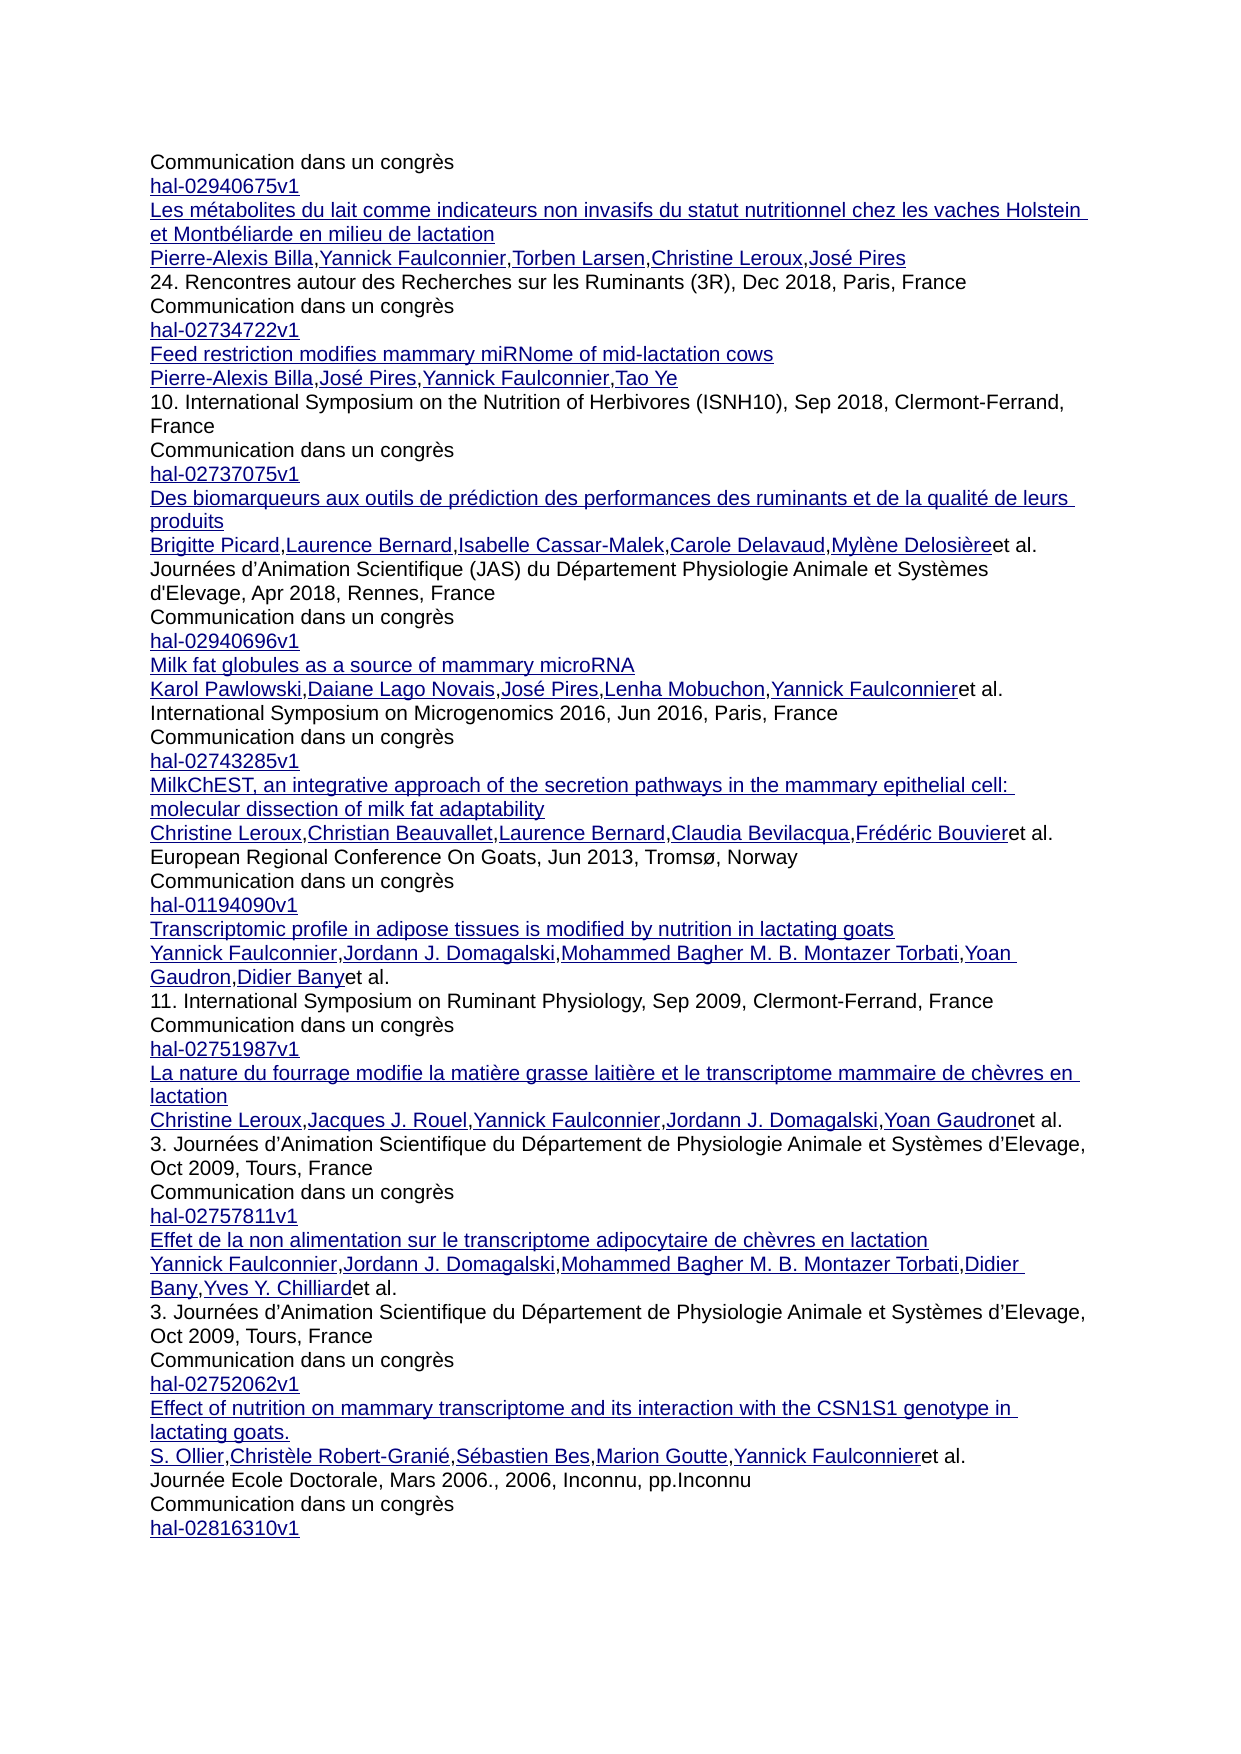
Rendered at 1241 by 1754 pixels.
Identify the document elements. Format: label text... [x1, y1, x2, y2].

table_cell Communication dans un congrès hal-02940675v1 [150, 150, 1090, 198]
table_cell Effect of nutrition on mammary transcriptome and its interaction with the CSN1S1 genotype in lactating goats. S. Ollier,Christèle Robert-Granié,Sébastien Bes,Marion Goutte,Yannick Faulconnieret al. Journée Ecole Doctorale, Mars 2006., 2006, Inconnu, pp.Inconnu Communication dans un congrès hal-02816310v1 [150, 1396, 1090, 1539]
table_cell Des biomarqueurs aux outils de prédiction des performances des ruminants et de la qualité de leurs produits Brigitte Picard,Laurence Bernard,Isabelle Cassar-Malek,Carole Delavaud,Mylène Delosièreet al. Journées d’Animation Scientifique (JAS) du Département Physiologie Animale et Systèmes d'Elevage, Apr 2018, Rennes, France Communication dans un congrès hal-02940696v1 [150, 485, 1090, 653]
table_cell La nature du fourrage modifie la matière grasse laitière et le transcriptome mammaire de chèvres en lactation Christine Leroux,Jacques J. Rouel,Yannick Faulconnier,Jordann J. Domagalski,Yoan Gaudronet al. 3. Journées d’Animation Scientifique du Département de Physiologie Animale et Systèmes d’Elevage, Oct 2009, Tours, France Communication dans un congrès hal-02757811v1 [150, 1060, 1090, 1228]
table_cell Les métabolites du lait comme indicateurs non invasifs du statut nutritionnel chez les vaches Holstein et Montbéliarde en milieu de lactation Pierre-Alexis Billa,Yannick Faulconnier,Torben Larsen,Christine Leroux,José Pires 24. Rencontres autour des Recherches sur les Ruminants (3R), Dec 2018, Paris, France Communication dans un congrès hal-02734722v1 [150, 198, 1090, 342]
table_cell Milk fat globules as a source of mammary microRNA Karol Pawlowski,Daiane Lago Novais,José Pires,Lenha Mobuchon,Yannick Faulconnieret al. International Symposium on Microgenomics 2016, Jun 2016, Paris, France Communication dans un congrès hal-02743285v1 [150, 653, 1090, 773]
table_cell MilkChEST, an integrative approach of the secretion pathways in the mammary epithelial cell: molecular dissection of milk fat adaptability Christine Leroux,Christian Beauvallet,Laurence Bernard,Claudia Bevilacqua,Frédéric Bouvieret al. European Regional Conference On Goats, Jun 2013, Tromsø, Norway Communication dans un congrès hal-01194090v1 [150, 773, 1090, 917]
table_cell Effet de la non alimentation sur le transcriptome adipocytaire de chèvres en lactation Yannick Faulconnier,Jordann J. Domagalski,Mohammed Bagher M. B. Montazer Torbati,Didier Bany,Yves Y. Chilliardet al. 3. Journées d’Animation Scientifique du Département de Physiologie Animale et Systèmes d’Elevage, Oct 2009, Tours, France Communication dans un congrès hal-02752062v1 [150, 1228, 1090, 1396]
table_cell Feed restriction modifies mammary miRNome of mid-lactation cows Pierre-Alexis Billa,José Pires,Yannick Faulconnier,Tao Ye 10. International Symposium on the Nutrition of Herbivores (ISNH10), Sep 2018, Clermont-Ferrand, France Communication dans un congrès hal-02737075v1 [150, 342, 1090, 485]
table_cell Transcriptomic profile in adipose tissues is modified by nutrition in lactating goats Yannick Faulconnier,Jordann J. Domagalski,Mohammed Bagher M. B. Montazer Torbati,Yoan Gaudron,Didier Banyet al. 11. International Symposium on Ruminant Physiology, Sep 2009, Clermont-Ferrand, France Communication dans un congrès hal-02751987v1 [150, 917, 1090, 1060]
